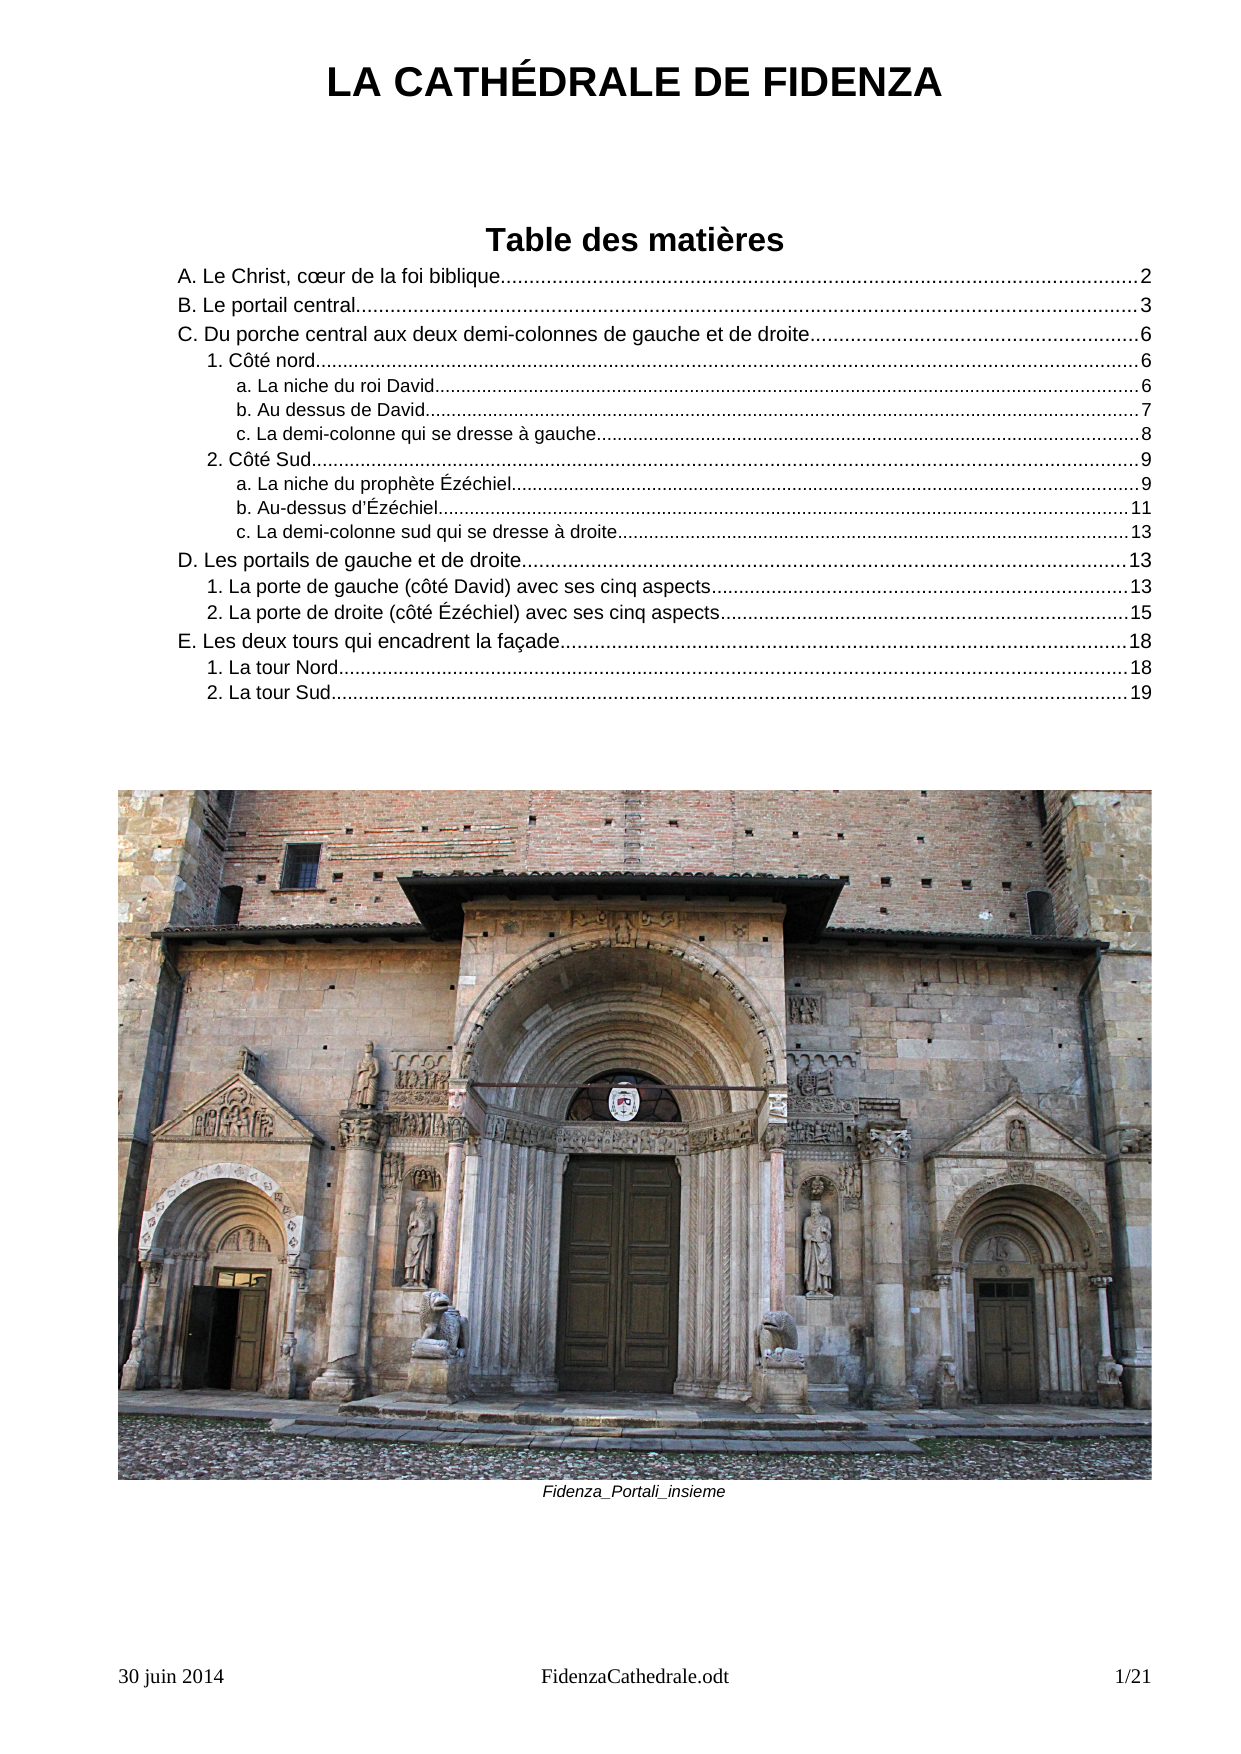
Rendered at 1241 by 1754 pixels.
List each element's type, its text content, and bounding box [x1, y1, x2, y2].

picture [118, 790, 1152, 1480]
text 2. Côté Sud 9 [207, 448, 1152, 470]
text 2. La tour Sud 19 [207, 682, 1152, 704]
text c. La demi-colonne sud qui se dresse à droite 13 [236, 522, 1152, 543]
text D. Les portails de gauche et de droite 13 [177, 549, 1152, 572]
text c. La demi-colonne qui se dresse à gauche 8 [236, 424, 1152, 445]
text b. Au-dessus d’Ézéchiel 11 [236, 498, 1152, 519]
text C. Du porche central aux deux demi-colonnes de gauche et de droite 6 [177, 323, 1152, 346]
text 1. La porte de gauche (côté David) avec ses cinq aspects 13 [207, 576, 1152, 598]
text a. La niche du roi David 6 [236, 375, 1152, 396]
subtitle Table des matières [118, 222, 1152, 259]
text 2. La porte de droite (côté Ézéchiel) avec ses cinq aspects 15 [207, 601, 1152, 623]
text b. Au dessus de David 7 [236, 399, 1152, 421]
text a. La niche du prophète Ézéchiel 9 [236, 474, 1152, 495]
text B. Le portail central 3 [177, 294, 1152, 317]
subtitle LA CATHÉDRALE DE FIDENZA [118, 59, 1152, 106]
text 1. La tour Nord 18 [207, 656, 1152, 678]
text 1. Côté nord 6 [207, 350, 1152, 372]
text A. Le Christ, cœur de la foi biblique 2 [177, 265, 1152, 288]
text E. Les deux tours qui encadrent la façade 18 [177, 629, 1152, 653]
text Fidenza_Portali_insieme [118, 1480, 1152, 1501]
